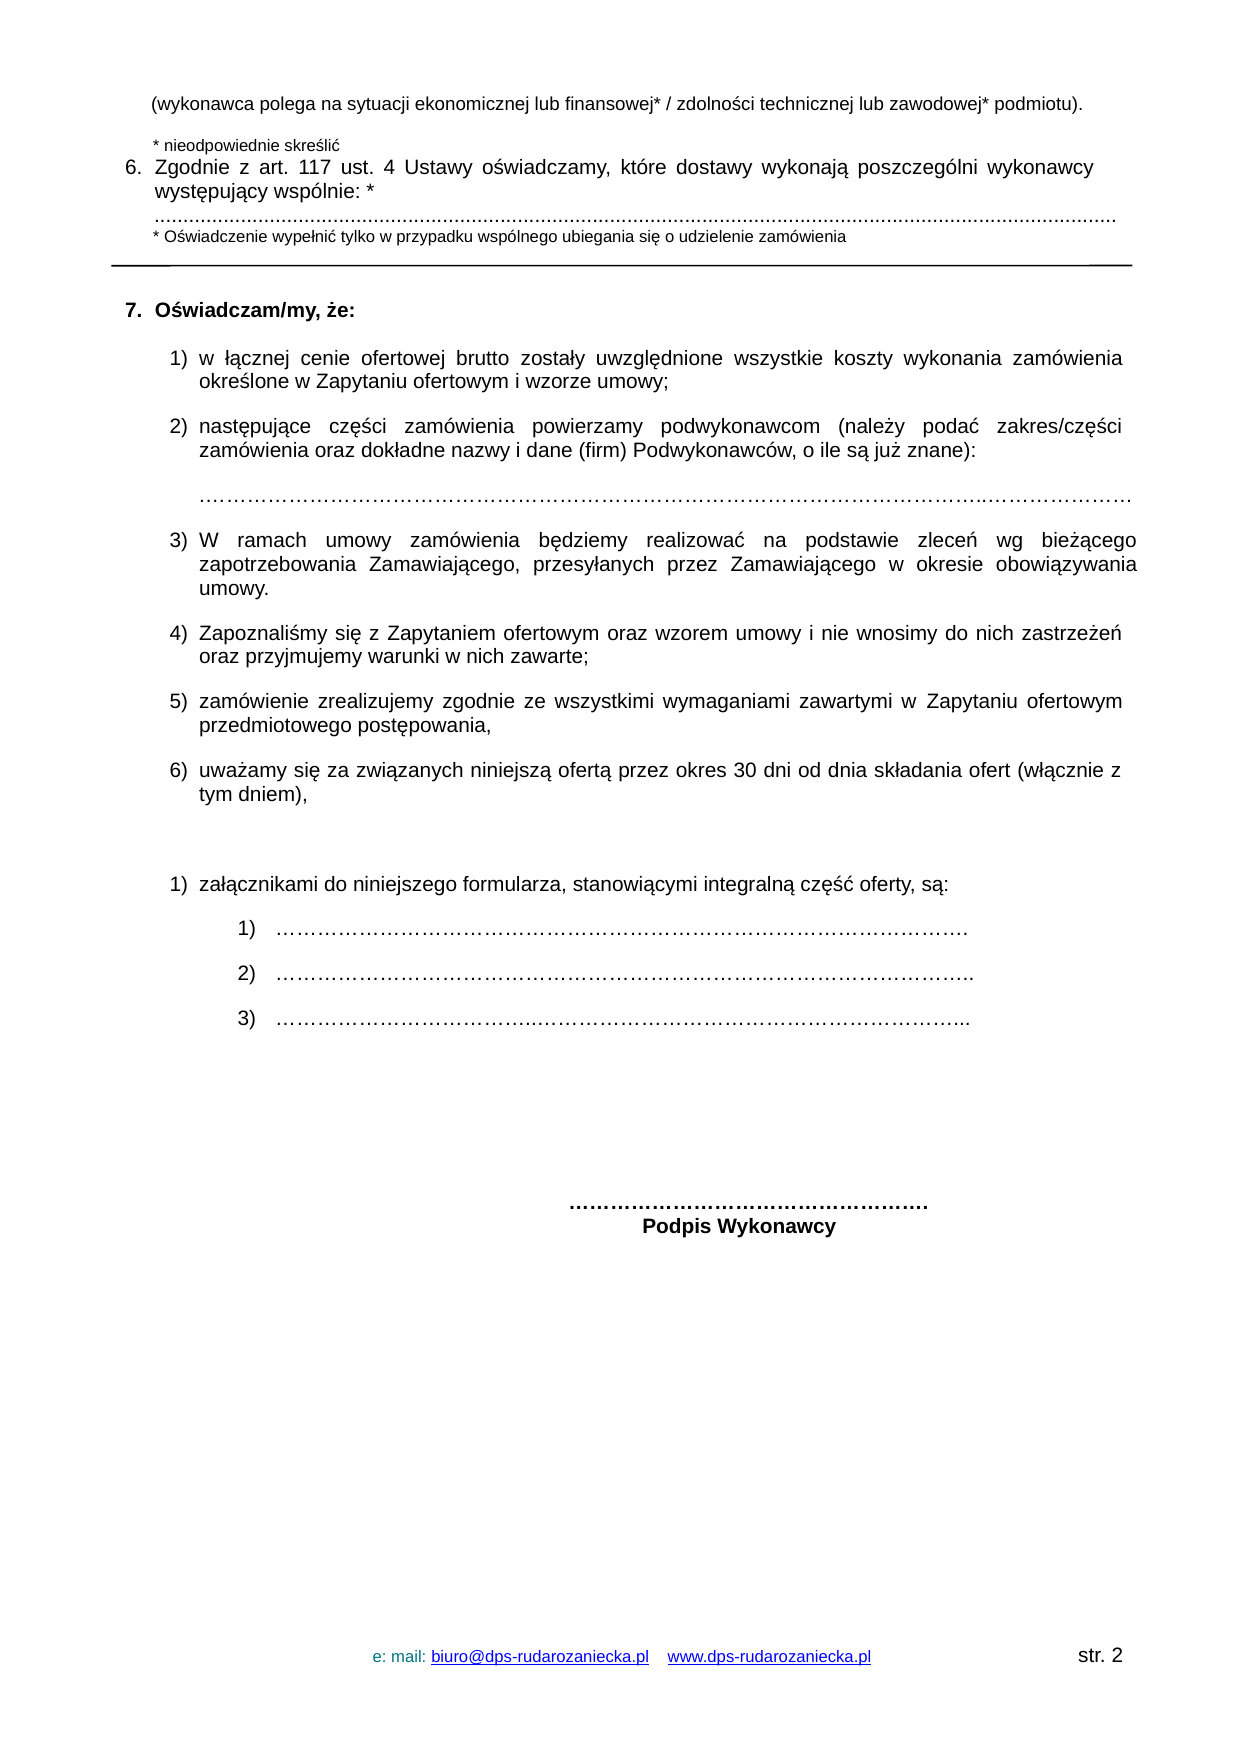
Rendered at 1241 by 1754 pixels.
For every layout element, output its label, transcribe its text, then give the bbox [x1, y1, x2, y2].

list następujące części zamówienia powierzamy podwykonawcom (należy podać zakres/części zamówienia oraz dokładne nazwy i dane (firm) Podwykonawców, o ile są już znane): [169, 414, 1123, 462]
list * nieodpowiednie skreślić [125, 135, 1123, 154]
list w łącznej cenie ofertowej brutto zostały uwzględnione wszystkie koszty wykonania zamówienia określone w Zapytaniu ofertowym i wzorze umowy; [169, 345, 1123, 393]
list ………………………………..……………………………………………………... [237, 1006, 1123, 1030]
list uważamy się za związanych niniejszą ofertą przez okres 30 dni od dnia składania ofert (włącznie z tym dniem), [169, 758, 1123, 806]
list (wykonawca polega na sytuacji ekonomicznej lub finansowej* / zdolności technicznej lub zawodowej* podmiotu). [125, 93, 1123, 114]
list .…………………………………………………………………………………………………..………………… [199, 483, 1138, 507]
list zamówienie zrealizujemy zgodnie ze wszystkimi wymaganiami zawartymi w Zapytaniu ofertowym przedmiotowego postępowania, [169, 689, 1123, 737]
text Podpis Wykonawcy [125, 1213, 1123, 1237]
text ....................................................................................................................................................................... [125, 202, 1123, 226]
list W ramach umowy zamówienia będziemy realizować na podstawie zleceń wg bieżącego zapotrzebowania Zamawiającego, przesyłanych przez Zamawiającego w okresie obowiązywania umowy. [169, 528, 1138, 599]
list Zapoznaliśmy się z Zapytaniem ofertowym oraz wzorem umowy i nie wnosimy do nich zastrzeżeń oraz przyjmujemy warunki w nich zawarte; [169, 620, 1123, 668]
list * Oświadczenie wypełnić tylko w przypadku wspólnego ubiegania się o udzielenie zamówienia [125, 226, 1123, 246]
list Oświadczam/my, że: [125, 297, 1123, 321]
list załącznikami do niniejszego formularza, stanowiącymi integralną część oferty, są: [169, 871, 1123, 895]
list Zgodnie z art. 117 ust. 4 Ustawy oświadczamy, które dostawy wykonają poszczególni wykonawcy występujący wspólnie: * [125, 154, 1123, 202]
text ……………………………………………. [125, 1189, 1123, 1213]
list ……………………………………………………………………………………….. [237, 961, 1123, 985]
list ………………………………………………………………………………………. [237, 916, 1123, 940]
